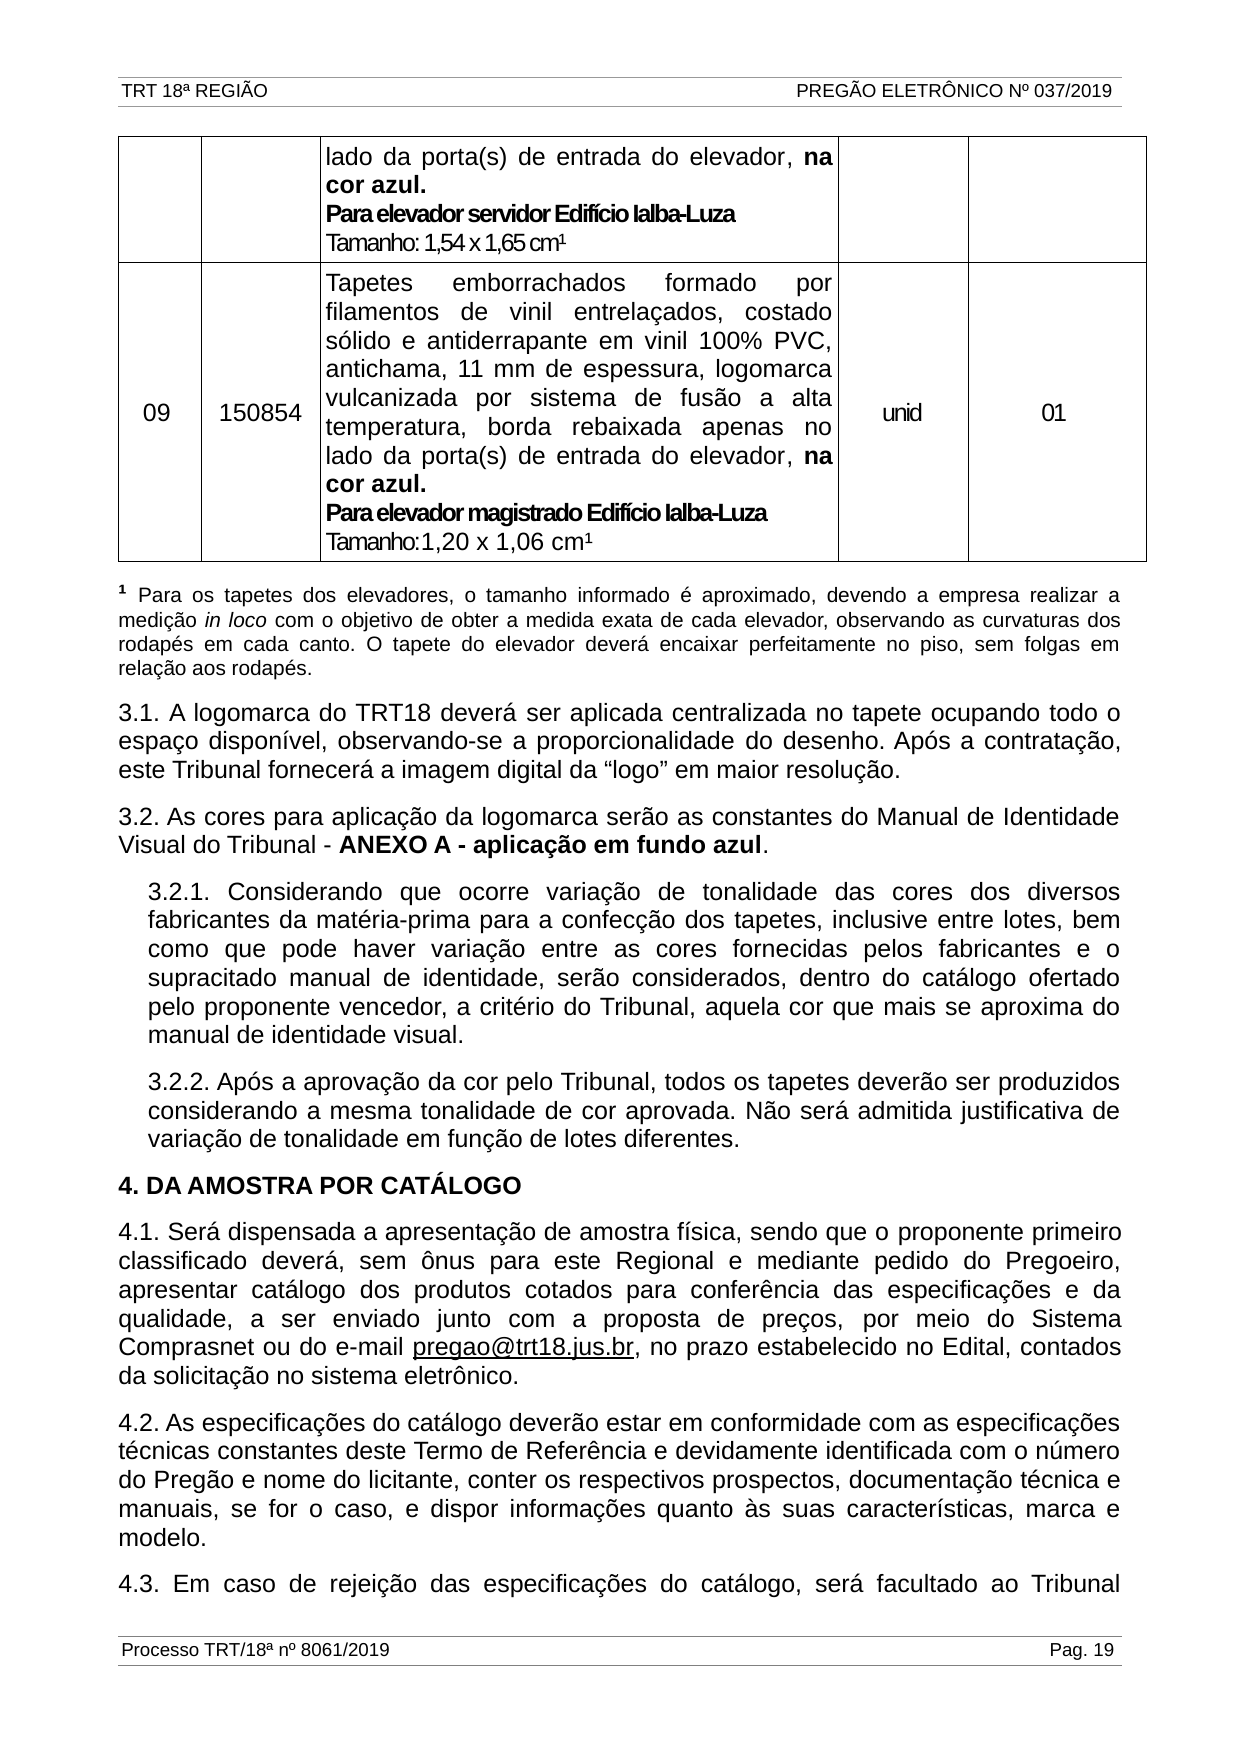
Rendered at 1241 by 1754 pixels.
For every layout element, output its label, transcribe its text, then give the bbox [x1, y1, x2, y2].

text 4.1. Será dispensada a apresentação de amostra física, sendo que o proponente primeiro classificado deverá, sem ônus para este Regional e mediante pedido do Pregoeiro, apresentar catálogo dos produtos cotados para conferência das especificações e da qualidade, a ser enviado junto com a proposta de preços, por meio do Sistema Comprasnet ou do e-mail pregao@trt18.jus.br, no prazo estabelecido no Edital, contados da solicitação no sistema eletrônico. [118, 1217, 1122, 1390]
table_cell Tapetes emborrachados formado por filamentos de vinil entrelaçados, costado sólido e antiderrapante em vinil 100% PVC, antichama, 11 mm de espessura, logomarca vulcanizada por sistema de fusão a alta temperatura, borda rebaixada apenas no lado da porta(s) de entrada do elevador, na cor azul. Para elevador magistrado Edifício Ialba-Luza Tamanho:1,20 x 1,06 cm¹ [321, 263, 838, 561]
text ¹ Para os tapetes dos elevadores, o tamanho informado é aproximado, devendo a empresa realizar a medição in loco com o objetivo de obter a medida exata de cada elevador, observando as curvaturas dos rodapés em cada canto. O tapete do elevador deverá encaixar perfeitamente no piso, sem folgas em relação aos rodapés. [118, 579, 1122, 680]
table_cell 01 [969, 263, 1146, 561]
text 3.2. As cores para aplicação da logomarca serão as constantes do Manual de Identidade Visual do Tribunal - ANEXO A - aplicação em fundo azul. [118, 802, 1122, 859]
table_cell lado da porta(s) de entrada do elevador, na cor azul. Para elevador servidor Edifício Ialba-Luza Tamanho: 1,54 x 1,65 cm¹ [321, 137, 838, 262]
text 4.2. As especificações do catálogo deverão estar em conformidade com as especificações técnicas constantes deste Termo de Referência e devidamente identificada com o número do Pregão e nome do licitante, conter os respectivos prospectos, documentação técnica e manuais, se for o caso, e dispor informações quanto às suas características, marca e modelo. [118, 1408, 1122, 1551]
text 3.2.1. Considerando que ocorre variação de tonalidade das cores dos diversos fabricantes da matéria-prima para a confecção dos tapetes, inclusive entre lotes, bem como que pode haver variação entre as cores fornecidas pelos fabricantes e o supracitado manual de identidade, serão considerados, dentro do catálogo ofertado pelo proponente vencedor, a critério do Tribunal, aquela cor que mais se aproxima do manual de identidade visual. [148, 877, 1122, 1049]
text 4. DA AMOSTRA POR CATÁLOGO [118, 1171, 1122, 1200]
table_cell unid [839, 263, 968, 561]
table_cell [839, 137, 968, 262]
text 4.3. Em caso de rejeição das especificações do catálogo, será facultado ao Tribunal [118, 1569, 1122, 1598]
table_cell 150854 [202, 263, 320, 561]
table_cell [969, 137, 1146, 262]
text 3.1. A logomarca do TRT18 deverá ser aplicada centralizada no tapete ocupando todo o espaço disponível, observando-se a proporcionalidade do desenho. Após a contratação, este Tribunal fornecerá a imagem digital da “logo” em maior resolução. [118, 698, 1122, 784]
table_cell [202, 137, 320, 262]
text 3.2.2. Após a aprovação da cor pelo Tribunal, todos os tapetes deverão ser produzidos considerando a mesma tonalidade de cor aprovada. Não será admitida justificativa de variação de tonalidade em função de lotes diferentes. [148, 1067, 1122, 1153]
table_cell [119, 137, 201, 262]
table_cell 09 [119, 263, 201, 561]
